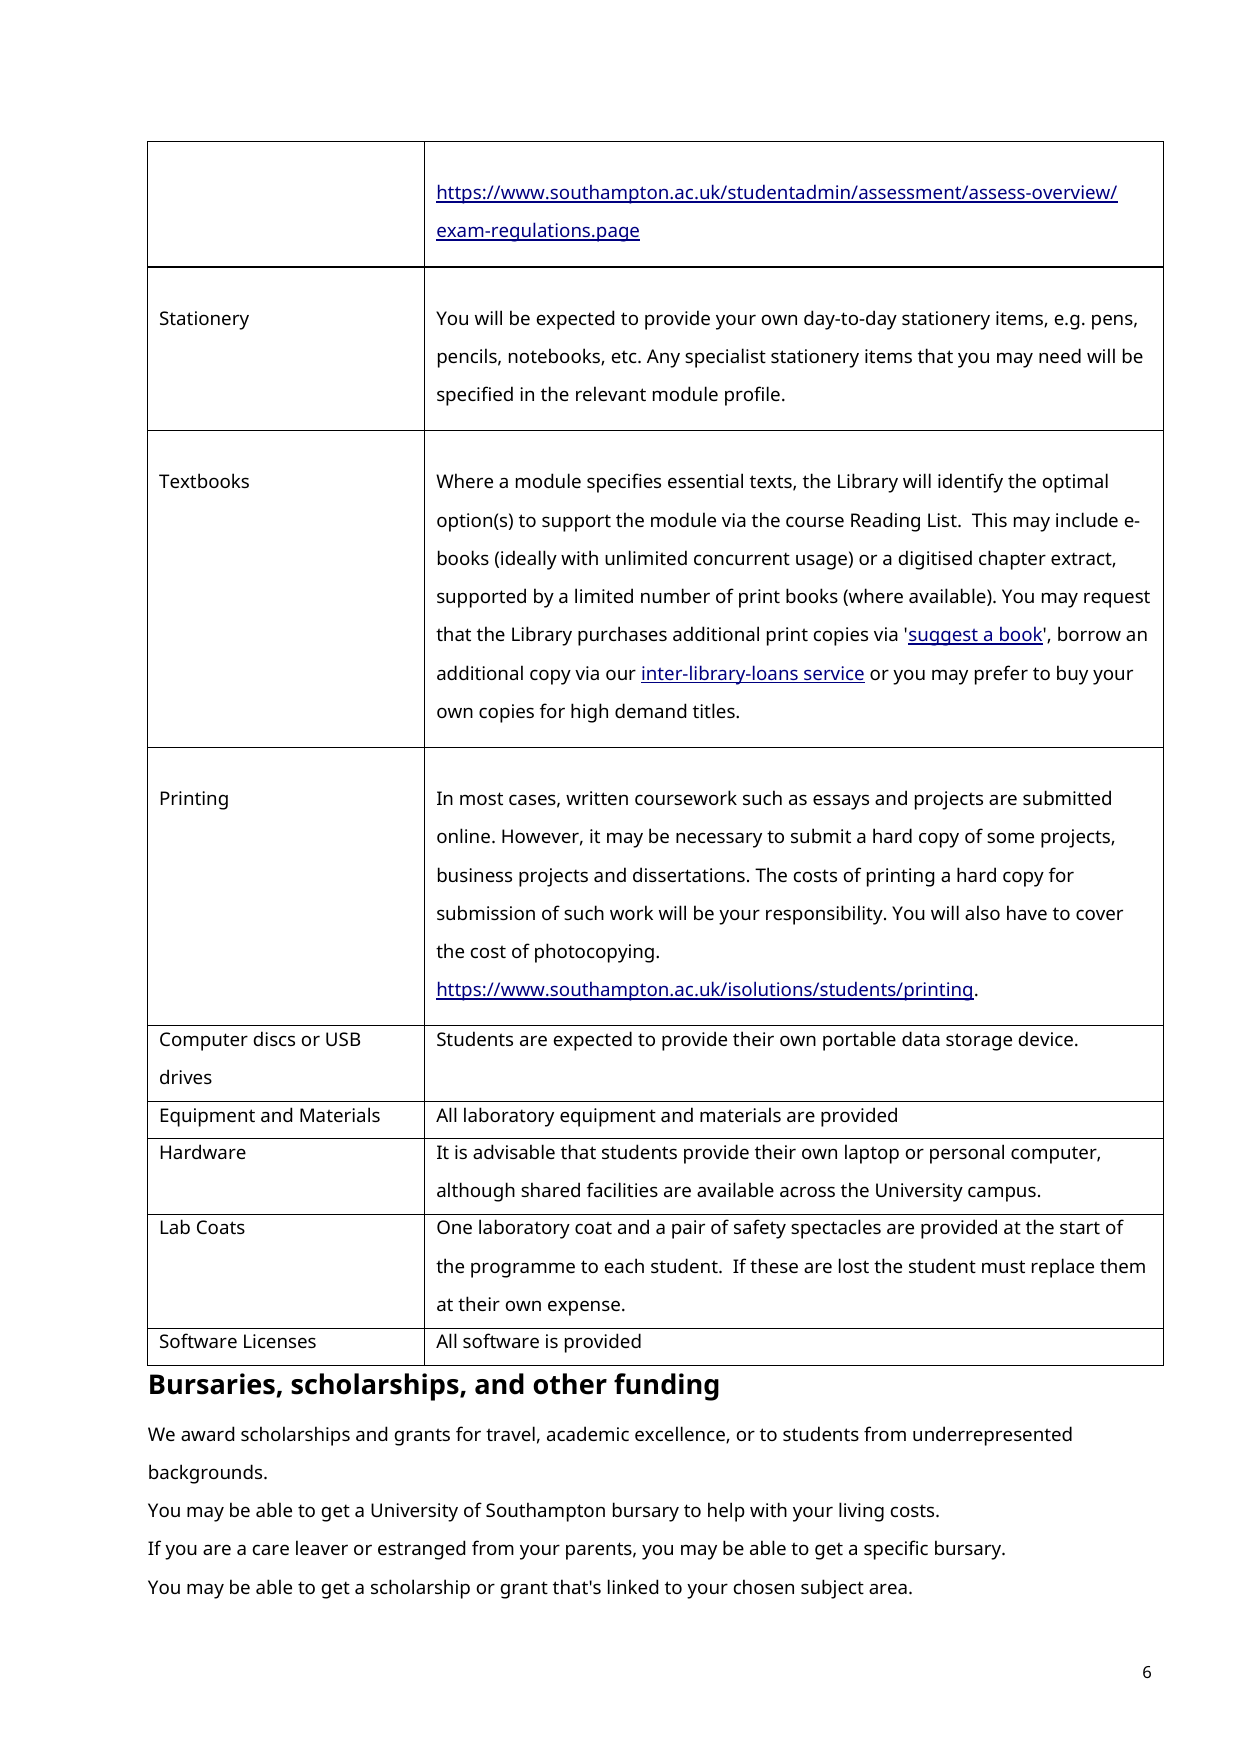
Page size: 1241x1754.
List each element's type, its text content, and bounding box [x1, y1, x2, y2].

table_cell Where a module specifies essential texts, the Library will identify the optimal option(s) to support the module via the course Reading List. This may include e-books (ideally with unlimited concurrent usage) or a digitised chapter extract, supported by a limited number of print books (where available). You may request that the Library purchases additional print copies via 'suggest a book', borrow an additional copy via our inter-library-loans service or you may prefer to buy your own copies for high demand titles. [425, 431, 1163, 747]
table_cell Textbooks [148, 431, 424, 747]
text You may be able to get a scholarship or grant that's linked to your chosen subject area. [148, 1574, 1152, 1599]
text You may be able to get a University of Southampton bursary to help with your living costs. [148, 1497, 1152, 1523]
table_cell https://www.southampton.ac.uk/studentadmin/assessment/assess-overview/exam-regulations.page [425, 142, 1163, 266]
table_cell Students are expected to provide their own portable data storage device. [425, 1026, 1163, 1101]
table_cell In most cases, written coursework such as essays and projects are submitted online. However, it may be necessary to submit a hard copy of some projects, business projects and dissertations. The costs of printing a hard copy for submission of such work will be your responsibility. You will also have to cover the cost of photocopying. https://www.southampton.ac.uk/isolutions/students/printing. [425, 748, 1163, 1025]
table_cell Hardware [148, 1139, 424, 1214]
text If you are a care leaver or estranged from your parents, you may be able to get a specific bursary. [148, 1536, 1152, 1561]
subtitle Bursaries, scholarships, and other funding [148, 1366, 1152, 1403]
table_cell It is advisable that students provide their own laptop or personal computer, although shared facilities are available across the University campus. [425, 1139, 1163, 1214]
table_cell Equipment and Materials [148, 1102, 424, 1138]
table_cell Computer discs or USB drives [148, 1026, 424, 1101]
table_cell Software Licenses [148, 1329, 424, 1365]
table_cell You will be expected to provide your own day-to-day stationery items, e.g. pens, pencils, notebooks, etc. Any specialist stationery items that you may need will be specified in the relevant module profile. [425, 268, 1163, 430]
table_cell Printing [148, 748, 424, 1025]
table_cell Stationery [148, 268, 424, 430]
table_cell All laboratory equipment and materials are provided [425, 1102, 1163, 1138]
table_cell [148, 142, 424, 266]
text We award scholarships and grants for travel, academic excellence, or to students from underrepresented backgrounds. [148, 1421, 1152, 1485]
table_cell One laboratory coat and a pair of safety spectacles are provided at the start of the programme to each student. If these are lost the student must replace them at their own expense. [425, 1215, 1163, 1327]
table_cell All software is provided [425, 1329, 1163, 1365]
table_cell Lab Coats [148, 1215, 424, 1327]
